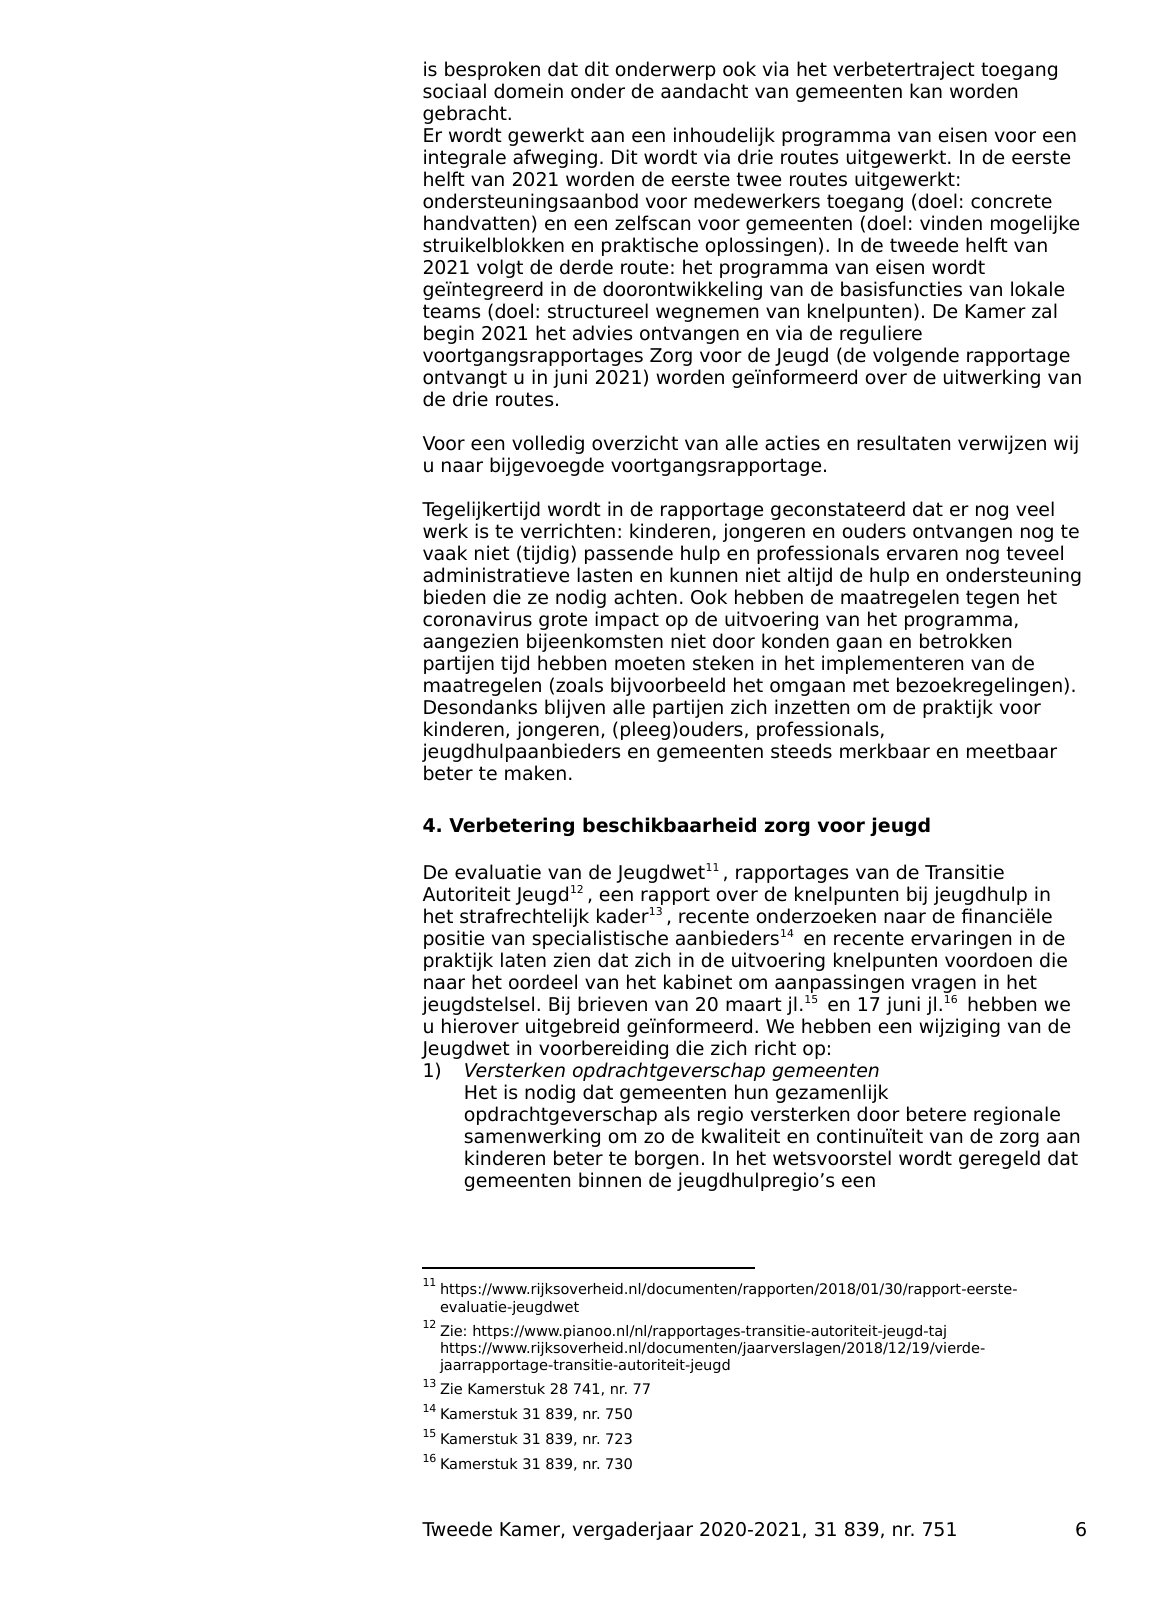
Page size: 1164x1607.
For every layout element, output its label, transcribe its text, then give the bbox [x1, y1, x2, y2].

text Zie Kamerstuk 28 741, nr. 77 [422, 1377, 1087, 1399]
text Kamerstuk 31 839, nr. 730 [422, 1452, 1087, 1474]
text Voor een volledig overzicht van alle acties en resultaten verwijzen wij u naar bijgevoegde voortgangsrapportage. [422, 433, 1087, 477]
text https://www.rijksoverheid.nl/documenten/rapporten/2018/01/30/rapport-eerste-evaluatie-jeugdwet [422, 1277, 1087, 1316]
text Om kinderen en jongeren met een beperking tijdig te voorzien van passende hulp werken wij samen met cliëntorganisaties aan een ondersteunend instrument voor gemeenten en cliënten om de toegang te verbeteren. Dit instrument sluit aan op het KPMG-onderzoek «Basisfuncties voor lokale teams in kaart». Met de VNG is besproken dat dit onderwerp ook via het verbetertraject toegang sociaal domein onder de aandacht van gemeenten kan worden gebracht. [422, 59, 1087, 125]
text Er wordt gewerkt aan een inhoudelijk programma van eisen voor een integrale afweging. Dit wordt via drie routes uitgewerkt. In de eerste helft van 2021 worden de eerste twee routes uitgewerkt: ondersteuningsaanbod voor medewerkers toegang (doel: concrete handvatten) en een zelfscan voor gemeenten (doel: vinden mogelijke struikelblokken en praktische oplossingen). In de tweede helft van 2021 volgt de derde route: het programma van eisen wordt geïntegreerd in de doorontwikkeling van de basisfuncties van lokale teams (doel: structureel wegnemen van knelpunten). De Kamer zal begin 2021 het advies ontvangen en via de reguliere voortgangsrapportages Zorg voor de Jeugd (de volgende rapportage ontvangt u in juni 2021) worden geïnformeerd over de uitwerking van de drie routes. [422, 125, 1087, 411]
text Zie: https://www.pianoo.nl/nl/rapportages-transitie-autoriteit-jeugd-taj https://www.rijksoverheid.nl/documenten/jaarverslagen/2018/12/19/vierde-jaarrapportage-transitie-autoriteit-jeugd [422, 1318, 1087, 1374]
subtitle 4. Verbetering beschikbaarheid zorg voor jeugd [422, 815, 1087, 837]
text 1) Versterken opdrachtgeverschap gemeenten [422, 1059, 1087, 1082]
text Kamerstuk 31 839, nr. 723 [422, 1427, 1087, 1449]
text Kamerstuk 31 839, nr. 750 [422, 1402, 1087, 1424]
text Het is nodig dat gemeenten hun gezamenlijk opdrachtgeverschap als regio versterken door betere regionale samenwerking om zo de kwaliteit en continuïteit van de zorg aan kinderen beter te borgen. In het wetsvoorstel wordt geregeld dat gemeenten binnen de jeugdhulpregio’s een [464, 1082, 1087, 1191]
text Tegelijkertijd wordt in de rapportage geconstateerd dat er nog veel werk is te verrichten: kinderen, jongeren en ouders ontvangen nog te vaak niet (tijdig) passende hulp en professionals ervaren nog teveel administratieve lasten en kunnen niet altijd de hulp en ondersteuning bieden die ze nodig achten. Ook hebben de maatregelen tegen het coronavirus grote impact op de uitvoering van het programma, aangezien bijeenkomsten niet door konden gaan en betrokken partijen tijd hebben moeten steken in het implementeren van de maatregelen (zoals bijvoorbeeld het omgaan met bezoekregelingen). Desondanks blijven alle partijen zich inzetten om de praktijk voor kinderen, jongeren, (pleeg)ouders, professionals, jeugdhulpaanbieders en gemeenten steeds merkbaar en meetbaar beter te maken. [422, 499, 1087, 785]
text De evaluatie van de Jeugdwet, rapportages van de Transitie Autoriteit Jeugd, een rapport over de knelpunten bij jeugdhulp in het strafrechtelijk kader, recente onderzoeken naar de financiële positie van specialistische aanbieders en recente ervaringen in de praktijk laten zien dat zich in de uitvoering knelpunten voordoen die naar het oordeel van het kabinet om aanpassingen vragen in het jeugdstelsel. Bij brieven van 20 maart jl. en 17 juni jl. hebben we u hierover uitgebreid geïnformeerd. We hebben een wijziging van de Jeugdwet in voorbereiding die zich richt op: [422, 862, 1087, 1059]
